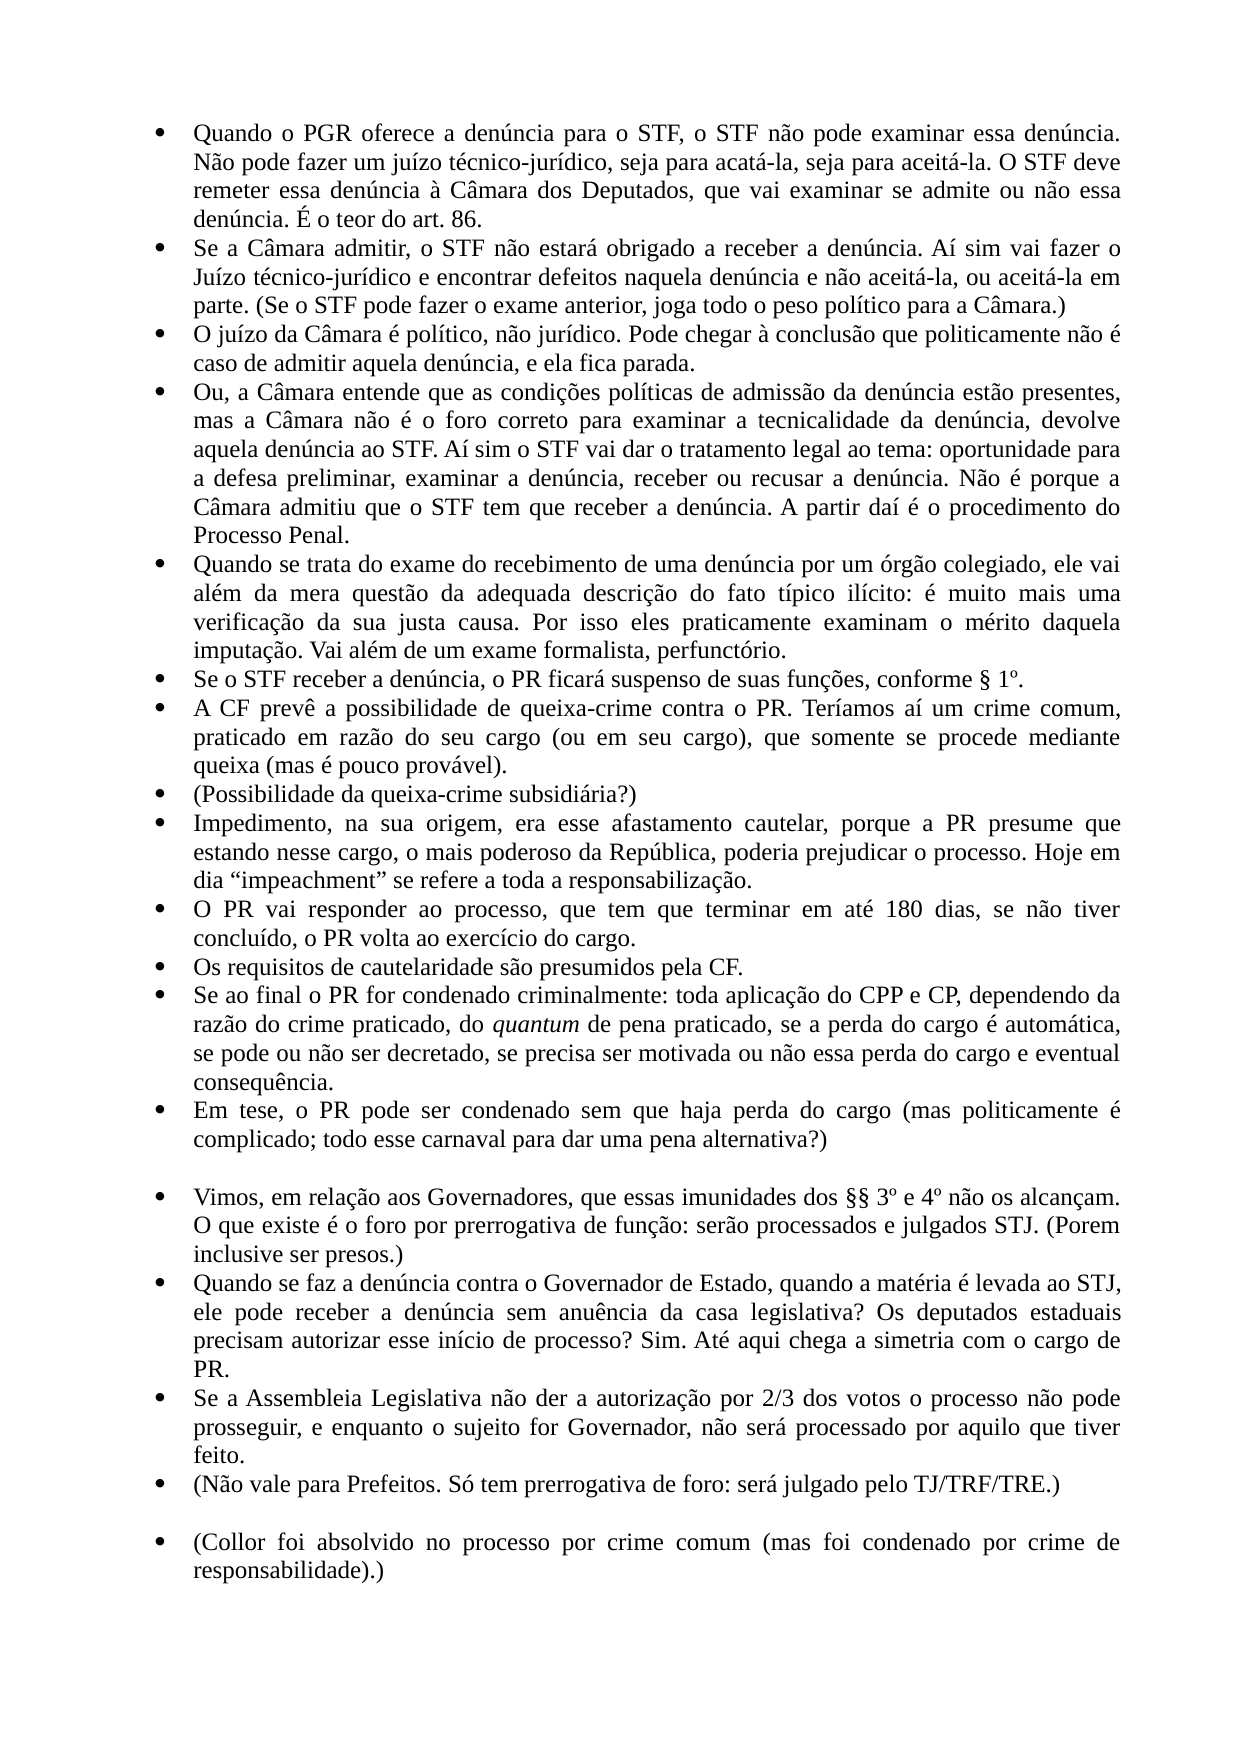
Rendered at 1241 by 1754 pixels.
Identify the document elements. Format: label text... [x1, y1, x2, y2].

list Se a Assembleia Legislativa não der a autorização por 2/3 dos votos o processo não pode prosseguir, e enquanto o sujeito for Governador, não será processado por aquilo que tiver feito. [156, 1383, 1122, 1469]
list Em tese, o PR pode ser condenado sem que haja perda do cargo (mas politicamente é complicado; todo esse carnaval para dar uma pena alternativa?) [156, 1096, 1122, 1153]
list Os requisitos de cautelaridade são presumidos pela CF. [156, 952, 1122, 981]
list O juízo da Câmara é político, não jurídico. Pode chegar à conclusão que politicamente não é caso de admitir aquela denúncia, e ela fica parada. [156, 319, 1122, 377]
list (Collor foi absolvido no processo por crime comum (mas foi condenado por crime de responsabilidade).) [156, 1527, 1122, 1584]
list Quando se trata do exame do recebimento de uma denúncia por um órgão colegiado, ele vai além da mera questão da adequada descrição do fato típico ilícito: é muito mais uma verificação da sua justa causa. Por isso eles praticamente examinam o mérito daquela imputação. Vai além de um exame formalista, perfunctório. [156, 549, 1122, 664]
list Ou, a Câmara entende que as condições políticas de admissão da denúncia estão presentes, mas a Câmara não é o foro correto para examinar a tecnicalidade da denúncia, devolve aquela denúncia ao STF. Aí sim o STF vai dar o tratamento legal ao tema: oportunidade para a defesa preliminar, examinar a denúncia, receber ou recusar a denúncia. Não é porque a Câmara admitiu que o STF tem que receber a denúncia. A partir daí é o procedimento do Processo Penal. [156, 377, 1122, 549]
list Impedimento, na sua origem, era esse afastamento cautelar, porque a PR presume que estando nesse cargo, o mais poderoso da República, poderia prejudicar o processo. Hoje em dia “impeachment” se refere a toda a responsabilização. [156, 808, 1122, 894]
list A CF prevê a possibilidade de queixa-crime contra o PR. Teríamos aí um crime comum, praticado em razão do seu cargo (ou em seu cargo), que somente se procede mediante queixa (mas é pouco provável). [156, 693, 1122, 779]
list Vimos, em relação aos Governadores, que essas imunidades dos §§ 3º e 4º não os alcançam. O que existe é o foro por prerrogativa de função: serão processados e julgados STJ. (Porem inclusive ser presos.) [156, 1182, 1122, 1268]
list (Possibilidade da queixa-crime subsidiária?) [156, 779, 1122, 808]
list (Não vale para Prefeitos. Só tem prerrogativa de foro: será julgado pelo TJ/TRF/TRE.) [156, 1469, 1122, 1498]
list Se a Câmara admitir, o STF não estará obrigado a receber a denúncia. Aí sim vai fazer o Juízo técnico-jurídico e encontrar defeitos naquela denúncia e não aceitá-la, ou aceitá-la em parte. (Se o STF pode fazer o exame anterior, joga todo o peso político para a Câmara.) [156, 233, 1122, 319]
list Se ao final o PR for condenado criminalmente: toda aplicação do CPP e CP, dependendo da razão do crime praticado, do quantum de pena praticado, se a perda do cargo é automática, se pode ou não ser decretado, se precisa ser motivada ou não essa perda do cargo e eventual consequência. [156, 981, 1122, 1096]
list Quando o PGR oferece a denúncia para o STF, o STF não pode examinar essa denúncia. Não pode fazer um juízo técnico-jurídico, seja para acatá-la, seja para aceitá-la. O STF deve remeter essa denúncia à Câmara dos Deputados, que vai examinar se admite ou não essa denúncia. É o teor do art. 86. [156, 118, 1122, 233]
list O PR vai responder ao processo, que tem que terminar em até 180 dias, se não tiver concluído, o PR volta ao exercício do cargo. [156, 894, 1122, 952]
list Se o STF receber a denúncia, o PR ficará suspenso de suas funções, conforme § 1º. [156, 664, 1122, 693]
list Quando se faz a denúncia contra o Governador de Estado, quando a matéria é levada ao STJ, ele pode receber a denúncia sem anuência da casa legislativa? Os deputados estaduais precisam autorizar esse início de processo? Sim. Até aqui chega a simetria com o cargo de PR. [156, 1268, 1122, 1383]
